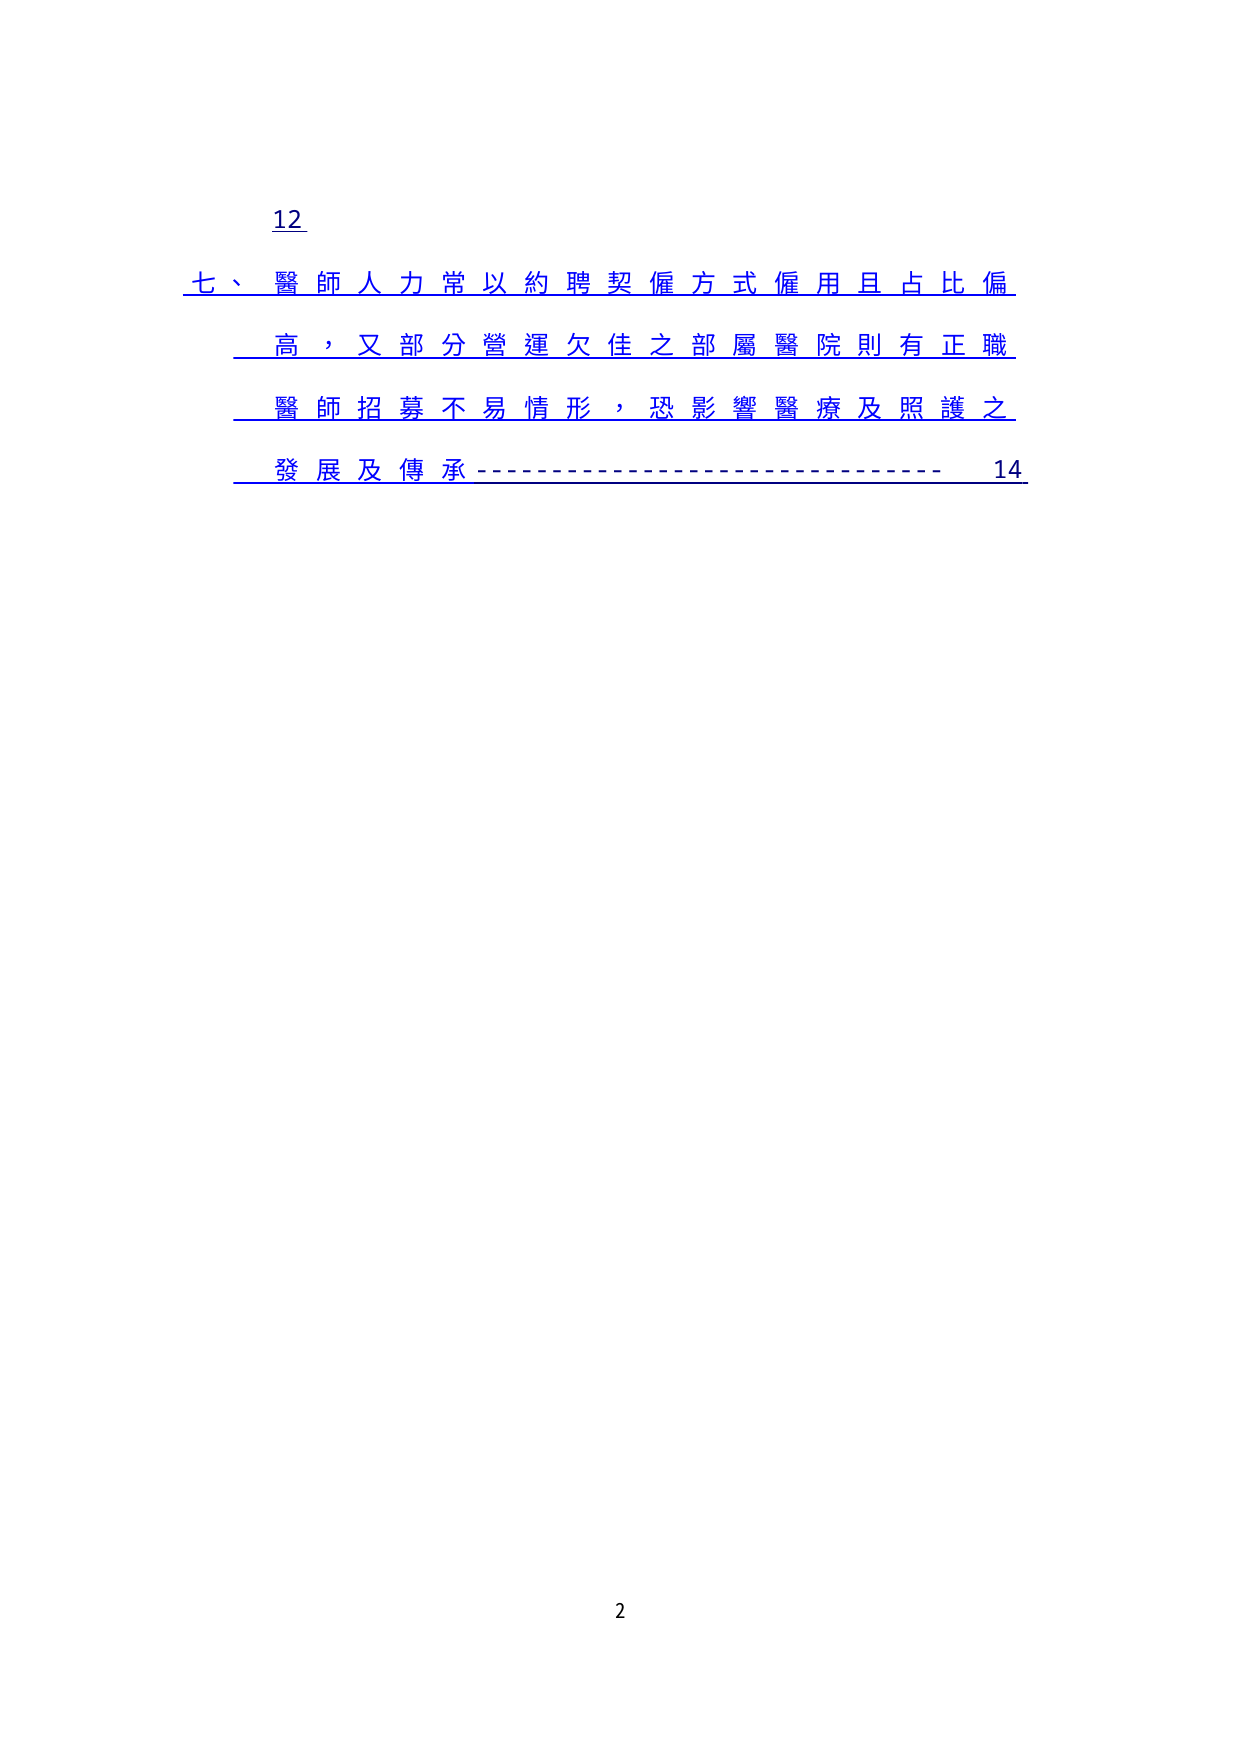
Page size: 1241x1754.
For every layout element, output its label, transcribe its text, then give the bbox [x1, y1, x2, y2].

text 七、醫師人力常以約聘契僱方式僱用且占比偏高，又部分營運欠佳之部屬醫院則有正職醫師招募不易情形，恐影響醫療及照護之發展及傳承 14 [183, 240, 1028, 490]
text 12 [183, 177, 1028, 240]
